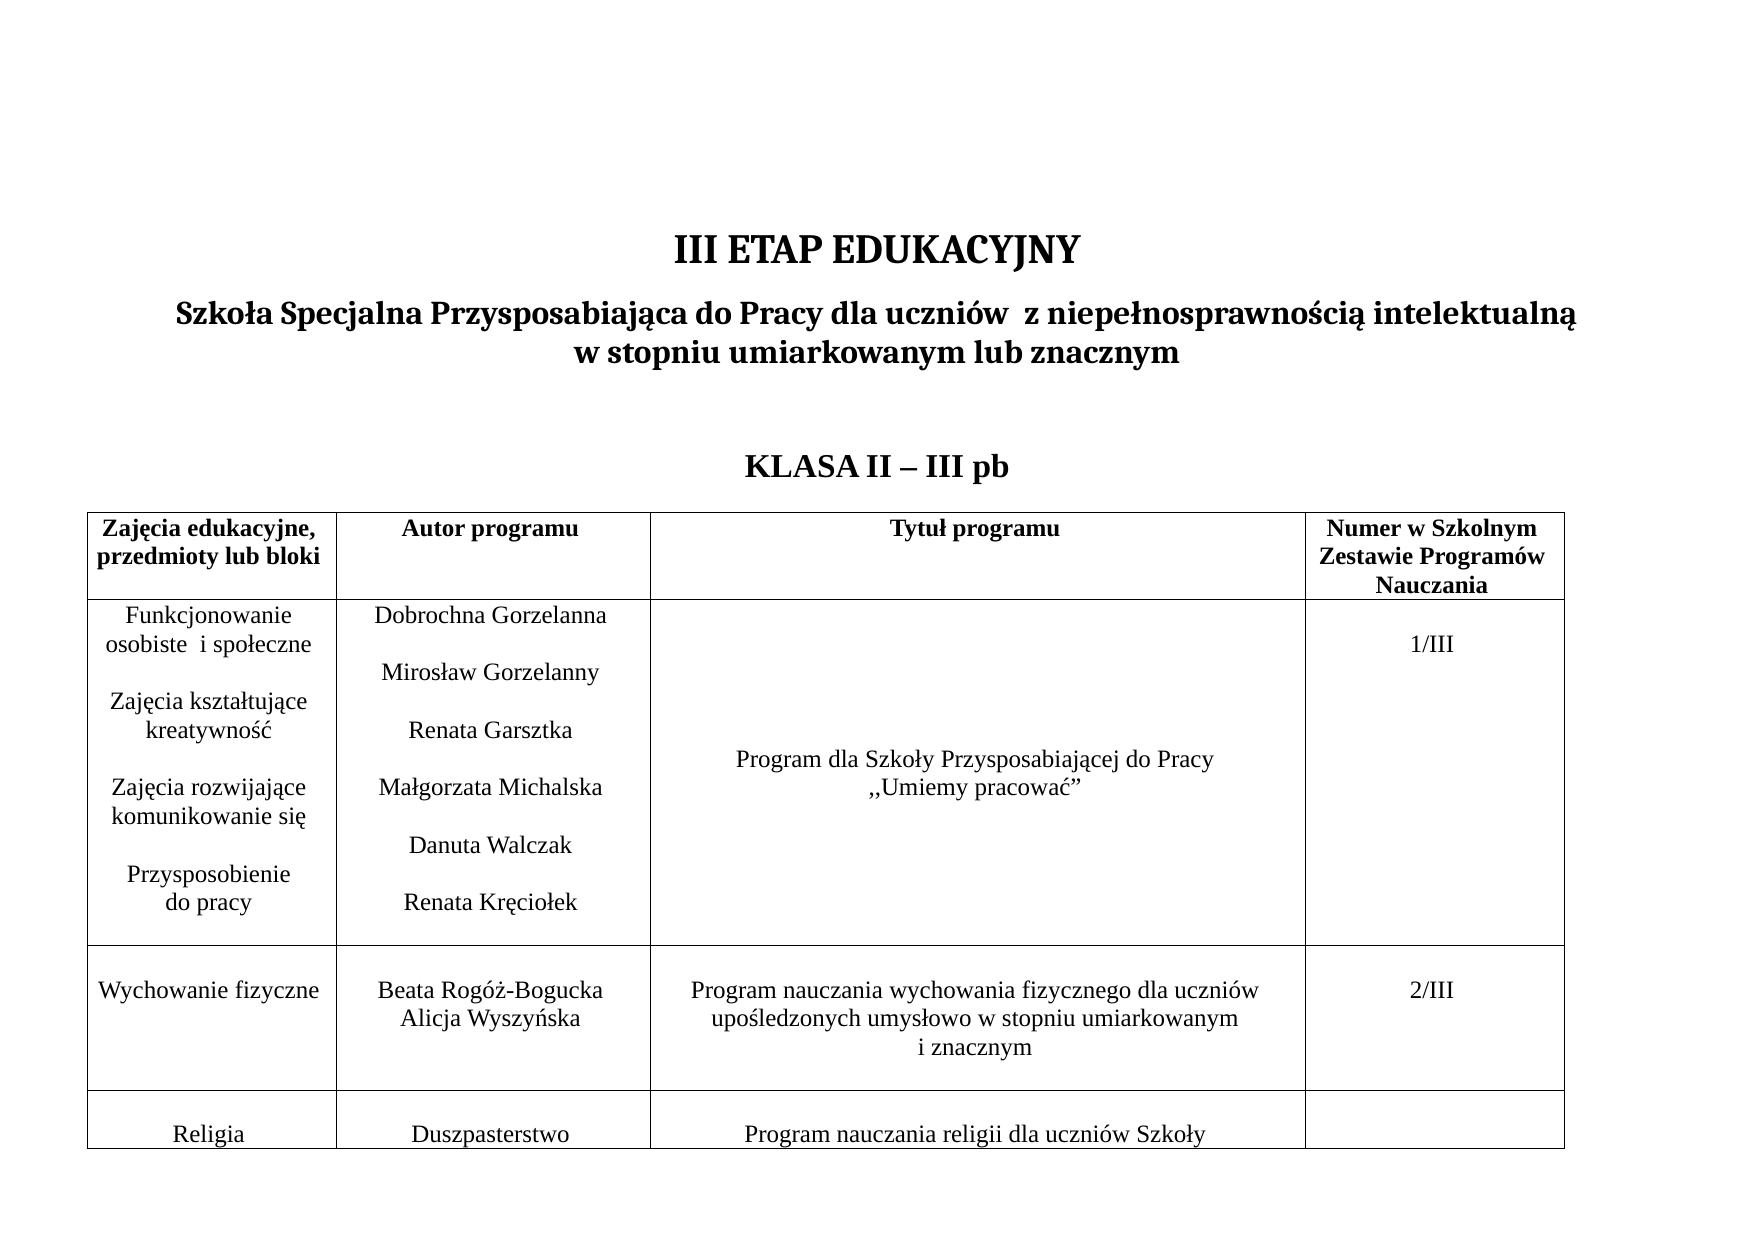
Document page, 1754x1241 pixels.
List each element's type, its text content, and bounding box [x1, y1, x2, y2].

text Szkoła Specjalna Przysposabiająca do Pracy dla uczniów z niepełnosprawnością intelektualną w stopniu umiarkowanym lub znacznym [88, 295, 1665, 371]
table_cell Program dla Szkoły Przysposabiającej do Pracy ,,Umiemy pracować” [651, 600, 1305, 945]
table_cell Dobrochna Gorzelanna Mirosław Gorzelanny Renata Garsztka Małgorzata Michalska Danuta Walczak Renata Kręciołek [337, 600, 650, 945]
table_cell 1/III [1306, 600, 1564, 945]
table_cell Wychowanie fizyczne [88, 946, 336, 1090]
text KLASA II – III pb [88, 447, 1665, 485]
table_header Zajęcia edukacyjne, przedmioty lub bloki [88, 513, 336, 599]
table_header Tytuł programu [651, 513, 1305, 599]
table_cell 2/III [1306, 946, 1564, 1090]
table_cell [1306, 1091, 1564, 1148]
table_header Autor programu [337, 513, 650, 599]
table_cell Religia [88, 1091, 336, 1148]
table_header Numer w Szkolnym Zestawie Programów Nauczania [1306, 513, 1564, 599]
table_cell Program nauczania wychowania fizycznego dla uczniów upośledzonych umysłowo w stopniu umiarkowanym i znacznym [651, 946, 1305, 1090]
table_cell Duszpasterstwo [337, 1091, 650, 1148]
text III ETAP EDUKACYJNY [88, 226, 1665, 274]
table_cell Beata Rogóż-Bogucka Alicja Wyszyńska [337, 946, 650, 1090]
table_cell Funkcjonowanie osobiste i społeczne Zajęcia kształtujące kreatywność Zajęcia rozwijające komunikowanie się Przysposobienie do pracy [88, 600, 336, 945]
table_cell Program nauczania religii dla uczniów Szkoły [651, 1091, 1305, 1148]
